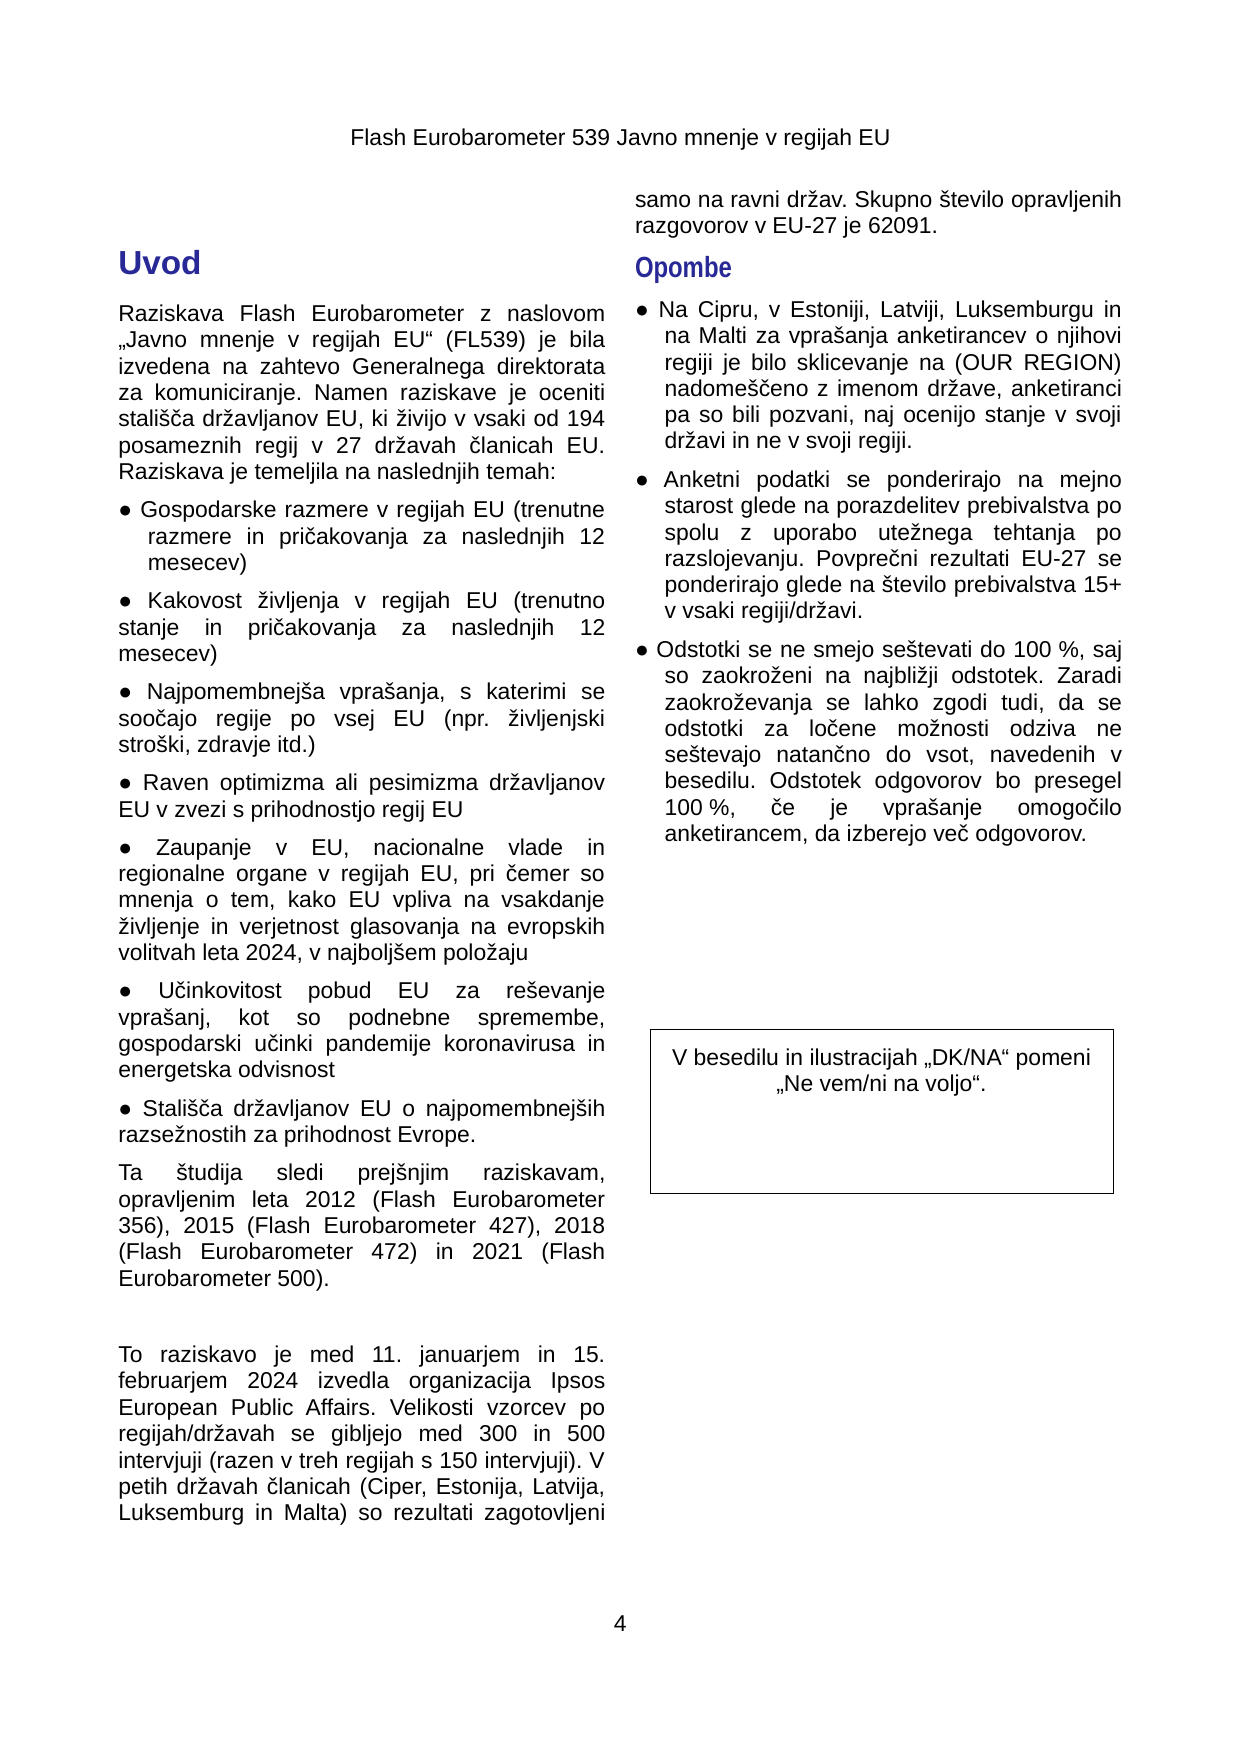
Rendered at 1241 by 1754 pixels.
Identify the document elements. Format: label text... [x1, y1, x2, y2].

text samo na ravni držav. Skupno število opravljenih razgovorov v EU-27 je 62091. [635, 186, 1122, 238]
text ● Stališča državljanov EU o najpomembnejših razsežnostih za prihodnost Evrope. [118, 1095, 605, 1147]
text Ta študija sledi prejšnjim raziskavam, opravljenim leta 2012 (Flash Eurobarometer 356), 2015 (Flash Eurobarometer 427), 2018 (Flash Eurobarometer 472) in 2021 (Flash Eurobarometer 500). [118, 1159, 605, 1291]
subtitle Uvod [118, 243, 605, 282]
text ● Najpomembnejša vprašanja, s katerimi se soočajo regije po vsej EU (npr. življenjski stroški, zdravje itd.) [118, 678, 605, 757]
text V besedilu in ilustracijah „DK/NA“ pomeni „Ne vem/ni na voljo“. [659, 1044, 1104, 1097]
text ● Na Cipru, v Estoniji, Latviji, Luksemburgu in na Malti za vprašanja anketirancev o njihovi regiji je bilo sklicevanje na (OUR REGION) nadomeščeno z imenom države, anketiranci pa so bili pozvani, naj ocenijo stanje v svoji državi in ne v svoji regiji. [635, 296, 1122, 454]
text ● Kakovost življenja v regijah EU (trenutno stanje in pričakovanja za naslednjih 12 mesecev) [118, 587, 605, 666]
text ● Raven optimizma ali pesimizma državljanov EU v zvezi s prihodnostjo regij EU [118, 769, 605, 822]
text To raziskavo je med 11. januarjem in 15. februarjem 2024 izvedla organizacija Ipsos European Public Affairs. Velikosti vzorcev po regijah/državah se gibljejo med 300 in 500 intervjuji (razen v treh regijah s 150 intervjuji). V petih državah članicah (Ciper, Estonija, Latvija, Luksemburg in Malta) so rezultati zagotovljeni [118, 1341, 605, 1526]
text [651, 1030, 1113, 1193]
text Raziskava Flash Eurobarometer z naslovom „Javno mnenje v regijah EU“ (FL539) je bila izvedena na zahtevo Generalnega direktorata za komuniciranje. Namen raziskave je oceniti stališča državljanov EU, ki živijo v vsaki od 194 posameznih regij v 27 državah članicah EU. Raziskava je temeljila na naslednjih temah: [118, 300, 605, 484]
text ● Odstotki se ne smejo seštevati do 100 %, saj so zaokroženi na najbližji odstotek. Zaradi zaokroževanja se lahko zgodi tudi, da se odstotki za ločene možnosti odziva ne seštevajo natančno do vsot, navedenih v besedilu. Odstotek odgovorov bo presegel 100 %, če je vprašanje omogočilo anketirancem, da izberejo več odgovorov. [635, 636, 1122, 847]
text ● Zaupanje v EU, nacionalne vlade in regionalne organe v regijah EU, pri čemer so mnenja o tem, kako EU vpliva na vsakdanje življenje in verjetnost glasovanja na evropskih volitvah leta 2024, v najboljšem položaju [118, 834, 605, 966]
text ● Anketni podatki se ponderirajo na mejno starost glede na porazdelitev prebivalstva po spolu z uporabo utežnega tehtanja po razslojevanju. Povprečni rezultati EU-27 se ponderirajo glede na število prebivalstva 15+ v vsaki regiji/državi. [635, 466, 1122, 624]
text ● Gospodarske razmere v regijah EU (trenutne razmere in pričakovanja za naslednjih 12 mesecev) [118, 496, 605, 575]
text ● Učinkovitost pobud EU za reševanje vprašanj, kot so podnebne spremembe, gospodarski učinki pandemije koronavirusa in energetska odvisnost [118, 977, 605, 1083]
text Opombe [635, 250, 1122, 284]
